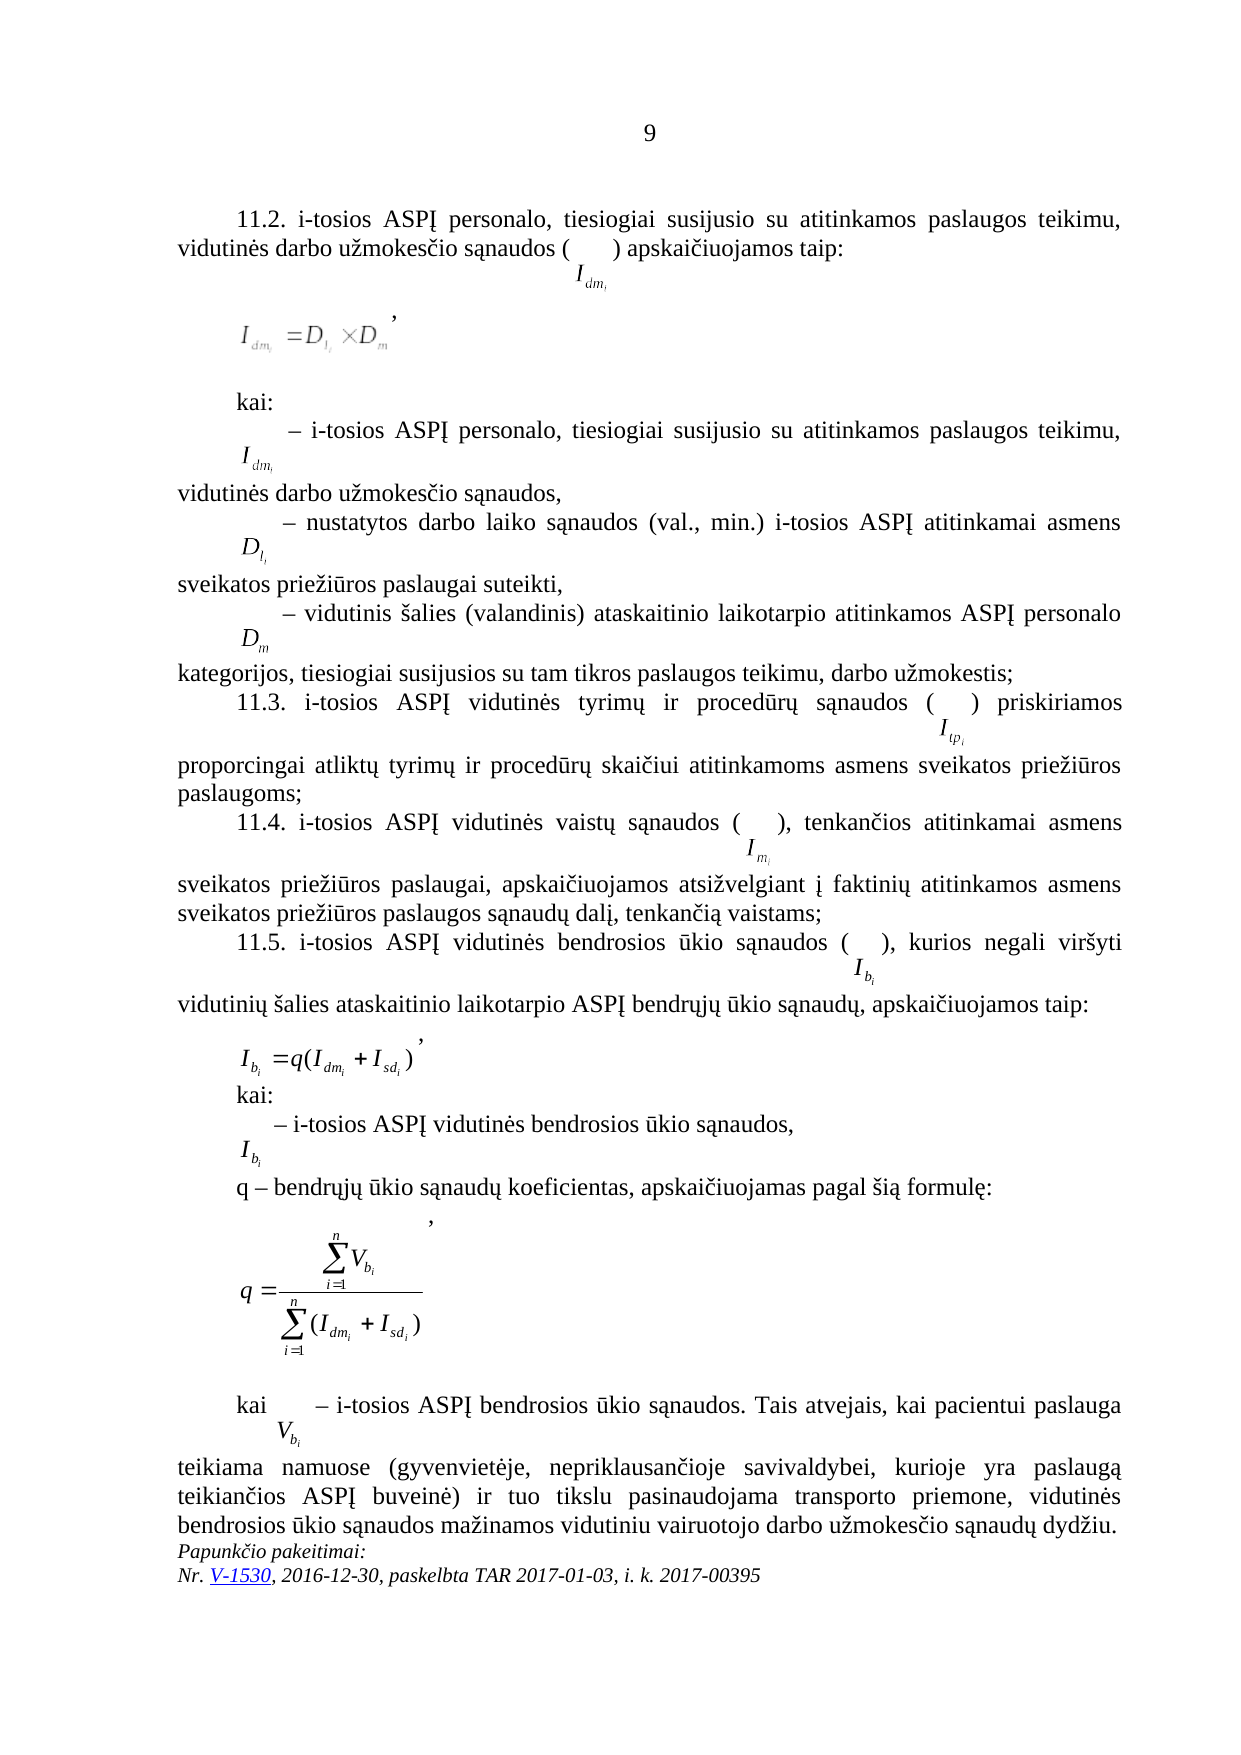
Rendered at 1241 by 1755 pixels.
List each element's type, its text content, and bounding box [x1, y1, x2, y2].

text 11.4. i-tosios ASPĮ vidutinės vaistų sąnaudos (), tenkančios atitinkamai asmens sveikatos priežiūros paslaugai, apskaičiuojamos atsižvelgiant į faktinių atitinkamos asmens sveikatos priežiūros paslaugos sąnaudų dalį, tenkančią vaistams; [177, 807, 1122, 927]
text – vidutinis šalies (valandinis) ataskaitinio laikotarpio atitinkamos ASPĮ personalo kategorijos, tiesiogiai susijusios su tam tikros paslaugos teikimu, darbo užmokestis; [177, 598, 1122, 687]
text Papunkčio pakeitimai: [177, 1539, 1122, 1563]
text – i-tosios ASPĮ personalo, tiesiogiai susijusio su atitinkamos paslaugos teikimu, vidutinės darbo užmokesčio sąnaudos, [177, 415, 1122, 507]
text – i-tosios ASPĮ vidutinės bendrosios ūkio sąnaudos, [177, 1109, 1122, 1172]
text , [177, 1018, 1122, 1081]
text – nustatytos darbo laiko sąnaudos (val., min.) i-tosios ASPĮ atitinkamai asmens sveikatos priežiūros paslaugai suteikti, [177, 507, 1122, 598]
text 11.2. i-tosios ASPĮ personalo, tiesiogiai susijusio su atitinkamos paslaugos teikimu, vidutinės darbo užmokesčio sąnaudos () apskaičiuojamos taip: [177, 204, 1122, 296]
text 11.3. i-tosios ASPĮ vidutinės tyrimų ir procedūrų sąnaudos () priskiriamos proporcingai atliktų tyrimų ir procedūrų skaičiui atitinkamoms asmens sveikatos priežiūros paslaugoms; [177, 687, 1122, 807]
text kai: [177, 387, 1122, 415]
text 11.5. i-tosios ASPĮ vidutinės bendrosios ūkio sąnaudos (), kurios negali viršyti vidutinių šalies ataskaitinio laikotarpio ASPĮ bendrųjų ūkio sąnaudų, apskaičiuojamos taip: [177, 927, 1122, 1018]
text kai – i-tosios ASPĮ bendrosios ūkio sąnaudos. Tais atvejais, kai pacientui paslauga teikiama namuose (gyvenvietėje, nepriklausančioje savivaldybei, kurioje yra paslaugą teikiančios ASPĮ buveinė) ir tuo tikslu pasinaudojama transporto priemone, vidutinės bendrosios ūkio sąnaudos mažinamos vidutiniu vairuotojo darbo užmokesčio sąnaudų dydžiu. [177, 1390, 1122, 1539]
text , [177, 1201, 1122, 1361]
text Nr. V-1530, 2016-12-30, paskelbta TAR 2017-01-03, i. k. 2017-00395 [177, 1563, 1122, 1587]
text , [177, 296, 1122, 358]
text q – bendrųjų ūkio sąnaudų koeficientas, apskaičiuojamas pagal šią formulę: [177, 1172, 1122, 1201]
text kai: [177, 1081, 1122, 1109]
